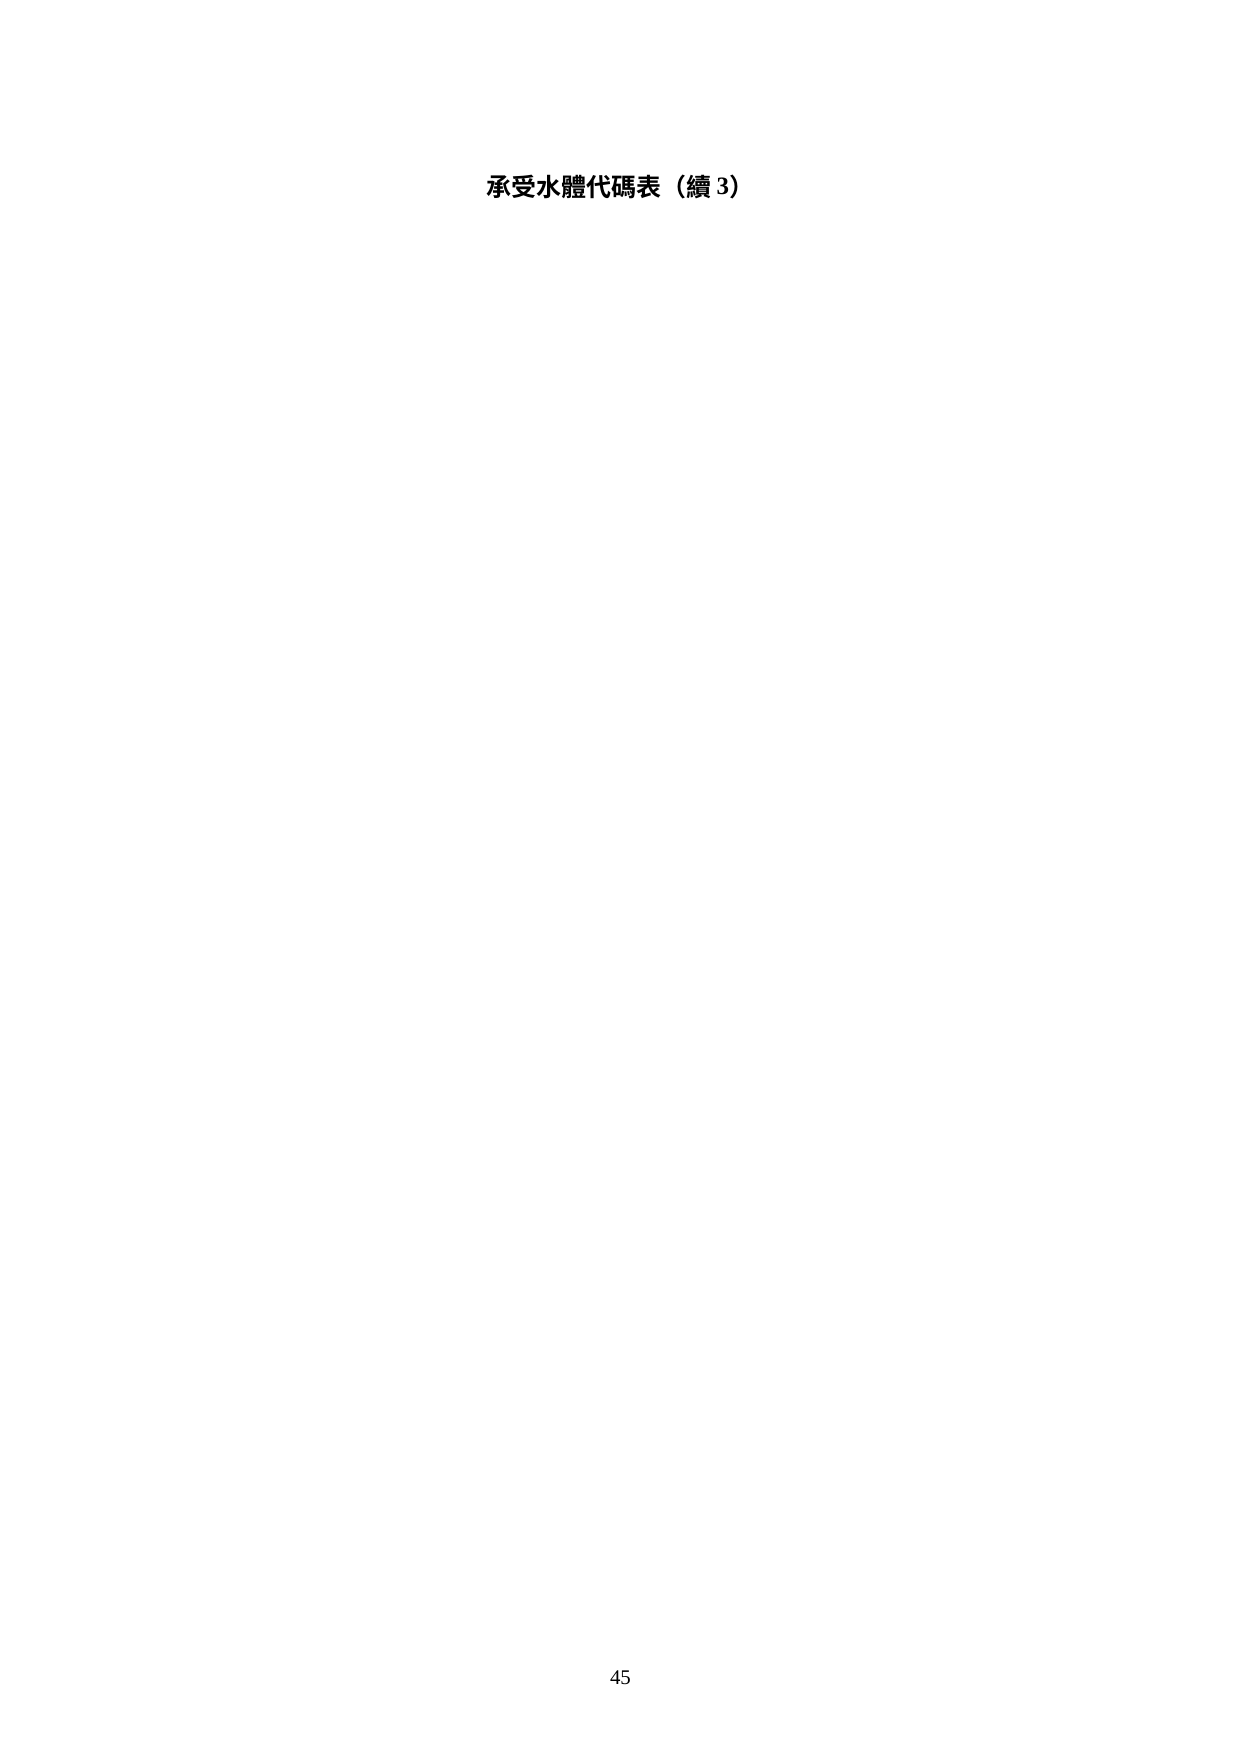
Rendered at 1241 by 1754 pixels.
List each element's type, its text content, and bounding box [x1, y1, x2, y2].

text 承受水體代碼表（續3） [148, 143, 1093, 206]
